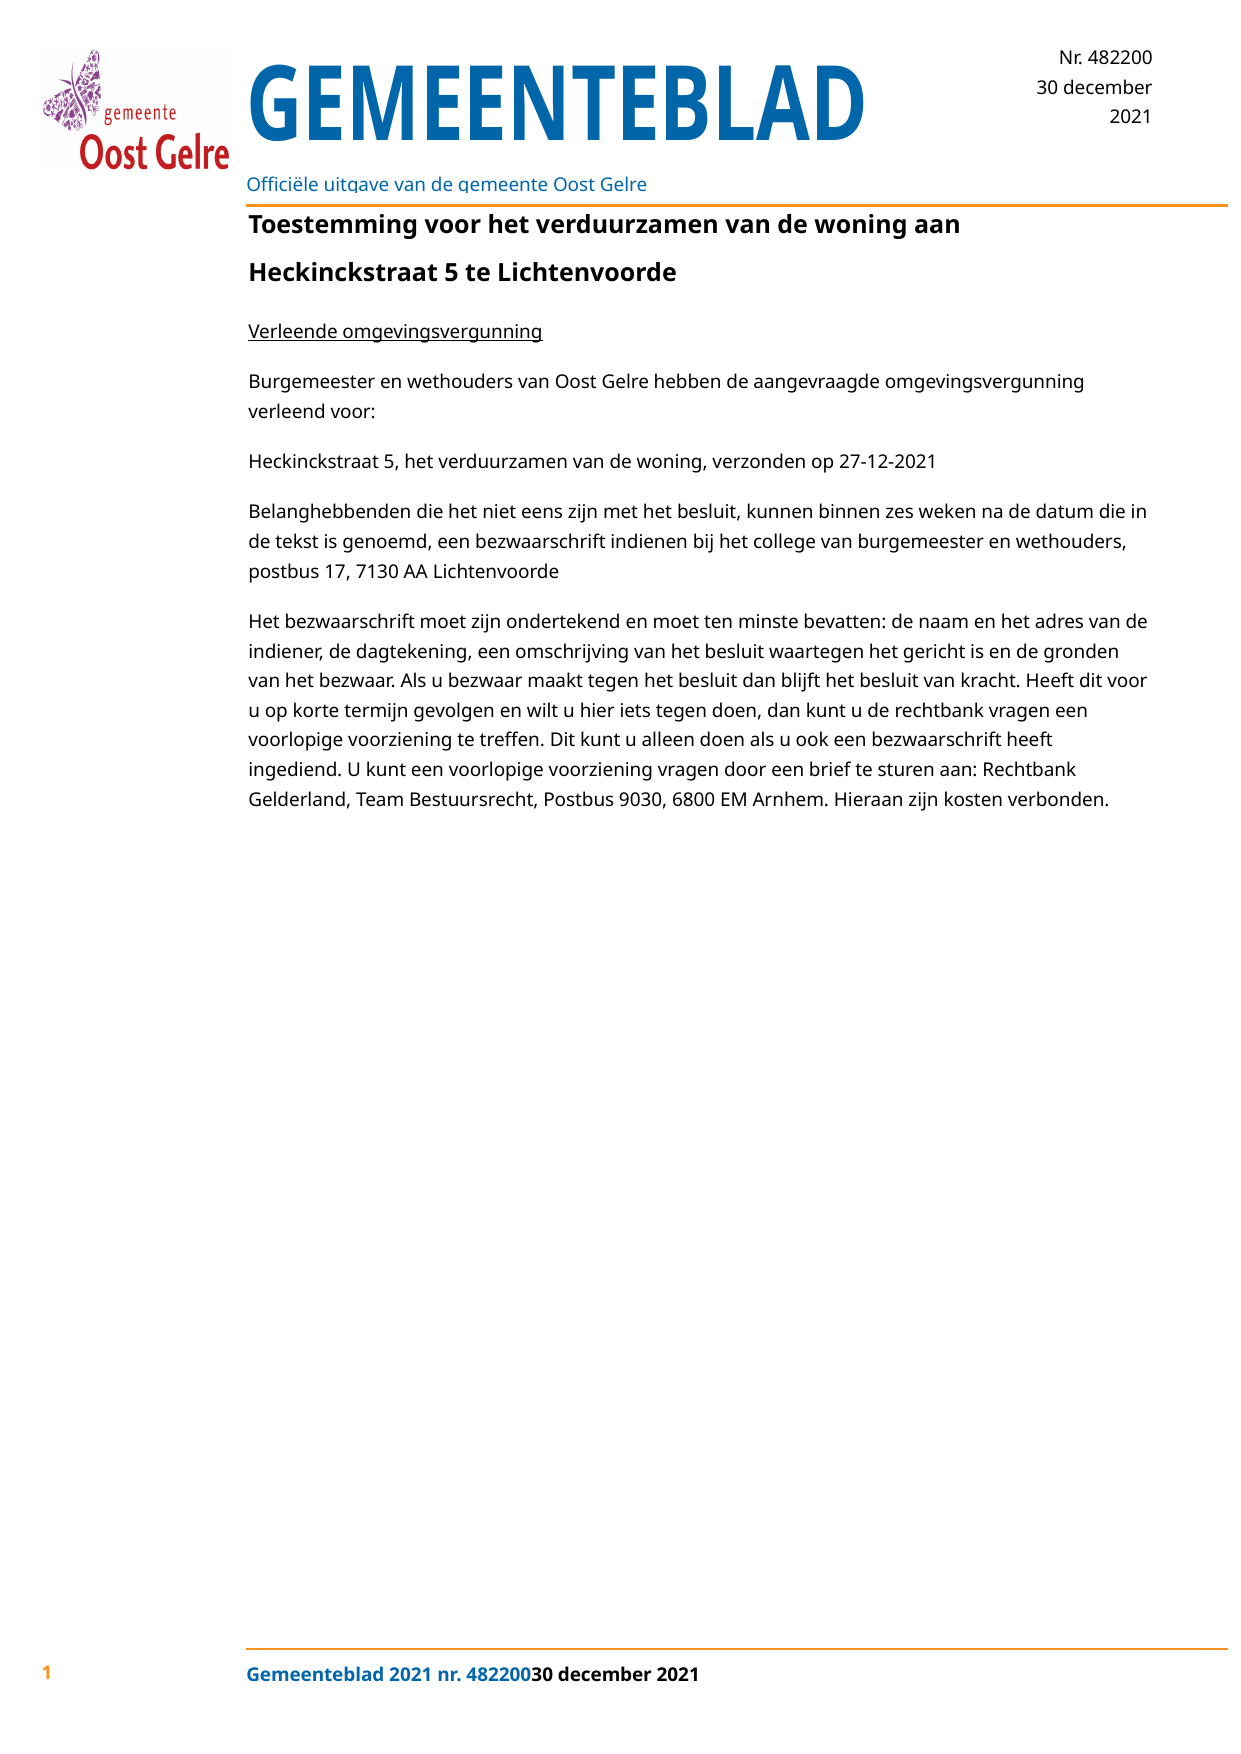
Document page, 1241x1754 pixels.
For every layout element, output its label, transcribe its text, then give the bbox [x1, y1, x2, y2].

text Burgemeester en wethouders van Oost Gelre hebben de aangevraagde omgevingsvergunning verleend voor: [248, 368, 1152, 424]
text Belanghebbenden die het niet eens zijn met het besluit, kunnen binnen zes weken na de datum die in de tekst is genoemd, een bezwaarschrift indienen bij het college van burgemeester en wethouders, postbus 17, 7130 AA Lichtenvoorde [248, 499, 1152, 584]
text Heckinckstraat 5, het verduurzamen van de woning, verzonden op 27-12-2021 [248, 448, 1152, 474]
text Het bezwaarschrift moet zijn ondertekend en moet ten minste bevatten: de naam en het adres van de indiener, de dagtekening, een omschrijving van het besluit waartegen het gericht is en de gronden van het bezwaar. Als u bezwaar maakt tegen het besluit dan blijft het besluit van kracht. Heeft dit voor u op korte termijn gevolgen en wilt u hier iets tegen doen, dan kunt u de rechtbank vragen een voorlopige voorziening te treffen. Dit kunt u alleen doen als u ook een bezwaarschrift heeft ingediend. U kunt een voorlopige voorziening vragen door een brief te sturen aan: Rechtbank Gelderland, Team Bestuursrecht, Postbus 9030, 6800 EM Arnhem. Hieraan zijn kosten verbonden. [248, 608, 1152, 812]
text Toestemming voor het verduurzamen van de woning aan Heckinckstraat 5 te Lichtenvoorde [248, 207, 1152, 288]
text Verleende omgevingsvergunning [248, 318, 1152, 344]
picture [41, 47, 231, 172]
